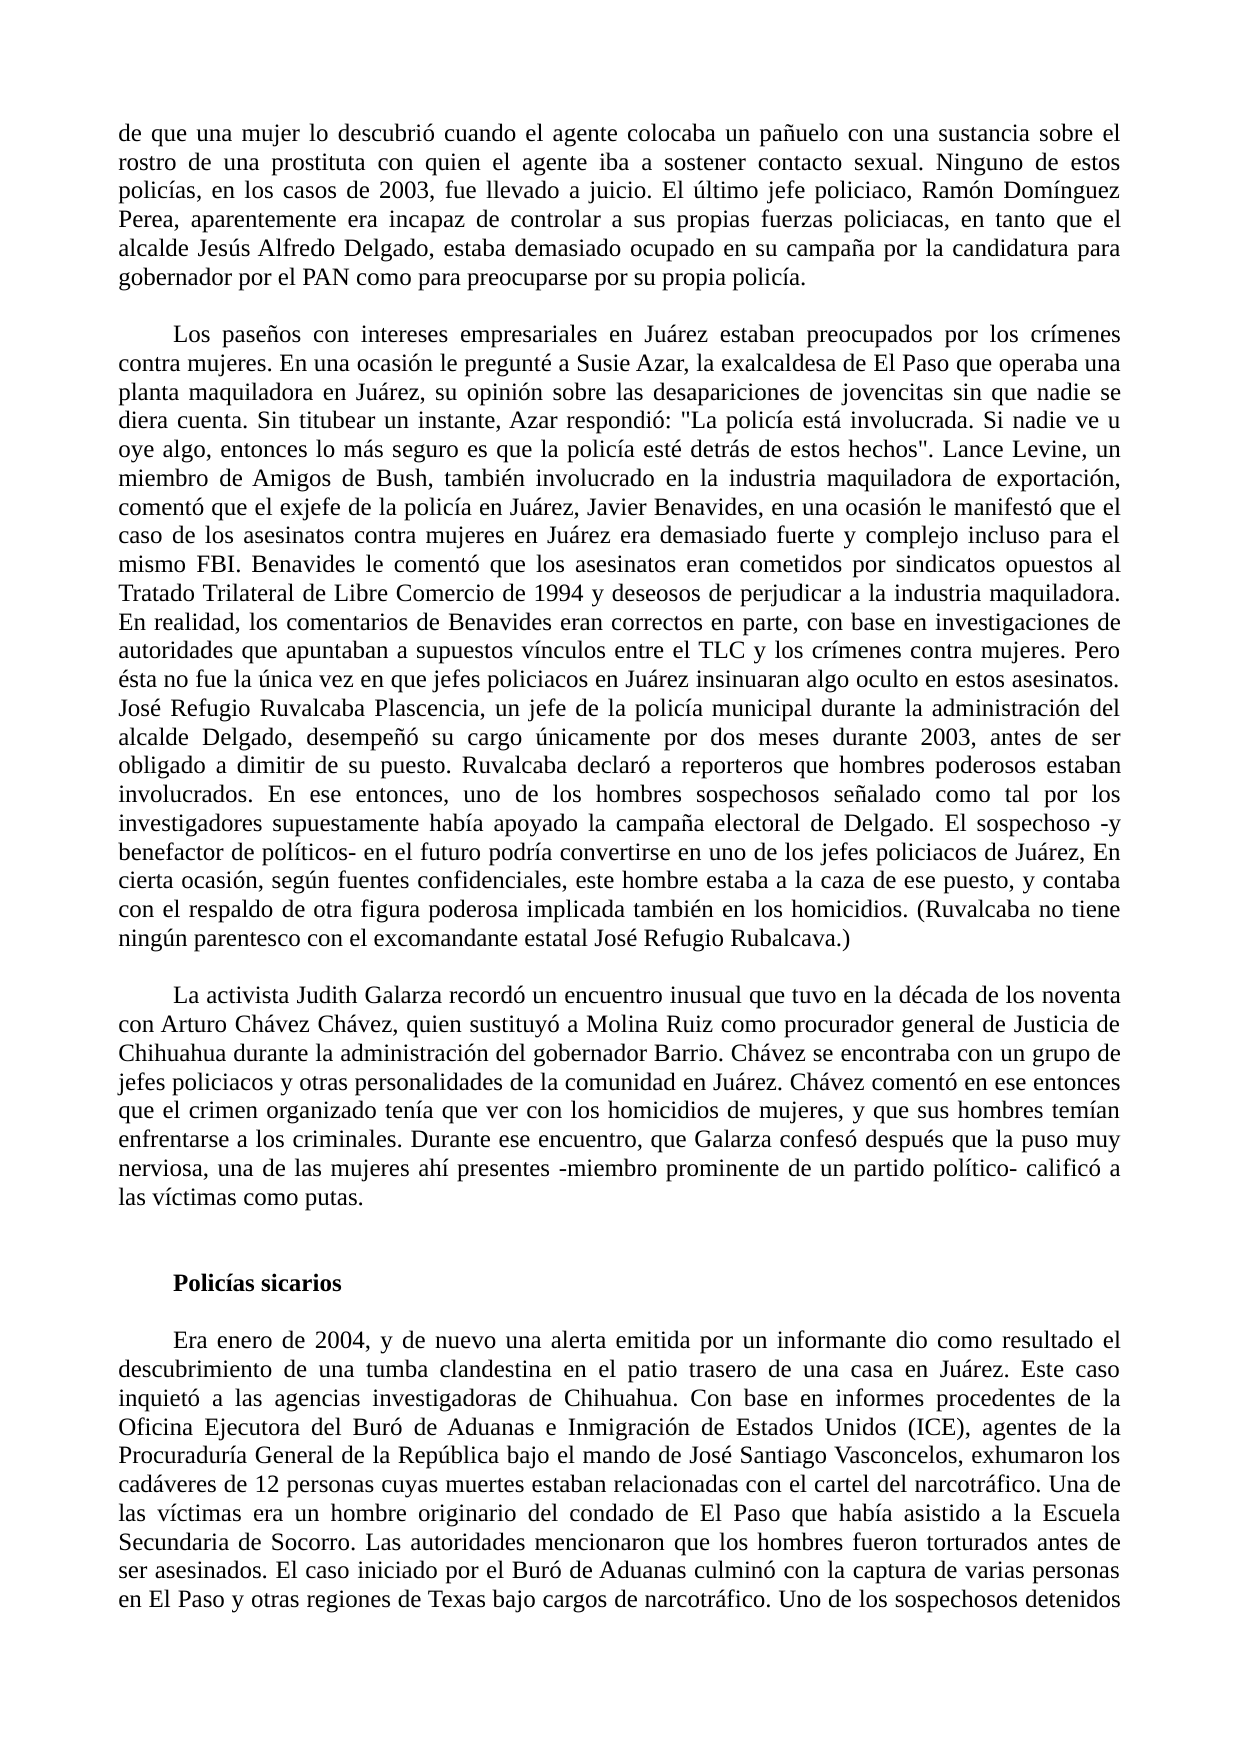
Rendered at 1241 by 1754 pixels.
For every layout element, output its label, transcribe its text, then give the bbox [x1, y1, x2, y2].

text de que una mujer lo descubrió cuando el agente colocaba un pañuelo con una sustancia sobre el rostro de una prostituta con quien el agente iba a sostener contacto sexual. Ninguno de estos policías, en los casos de 2003, fue llevado a juicio. El último jefe policiaco, Ramón Domínguez Perea, aparentemente era incapaz de controlar a sus propias fuerzas policiacas, en tanto que el alcalde Jesús Alfredo Delgado, estaba demasiado ocupado en su campaña por la candidatura para gobernador por el PAN como para preocuparse por su propia policía. [118, 118, 1122, 291]
text La activista Judith Galarza recordó un encuentro inusual que tuvo en la década de los noventa con Arturo Chávez Chávez, quien sustituyó a Molina Ruiz como procurador general de Justicia de Chihuahua durante la administración del gobernador Barrio. Chávez se encontraba con un grupo de jefes policiacos y otras personalidades de la comunidad en Juárez. Chávez comentó en ese entonces que el crimen organizado tenía que ver con los homicidios de mujeres, y que sus hombres temían enfrentarse a los criminales. Durante ese encuentro, que Galarza confesó después que la puso muy nerviosa, una de las mujeres ahí presentes -miembro prominente de un partido político- calificó a las víctimas como putas. [118, 981, 1122, 1211]
text Los paseños con intereses empresariales en Juárez estaban preocupados por los crímenes contra mujeres. En una ocasión le pregunté a Susie Azar, la exalcaldesa de El Paso que operaba una planta maquiladora en Juárez, su opinión sobre las desapariciones de jovencitas sin que nadie se diera cuenta. Sin titubear un instante, Azar respondió: "La policía está involucrada. Si nadie ve u oye algo, entonces lo más seguro es que la policía esté detrás de estos hechos". Lance Levine, un miembro de Amigos de Bush, también involucrado en la industria maquiladora de exportación, comentó que el exjefe de la policía en Juárez, Javier Benavides, en una ocasión le manifestó que el caso de los asesinatos contra mujeres en Juárez era demasiado fuerte y complejo incluso para el mismo FBI. Benavides le comentó que los asesinatos eran cometidos por sindicatos opuestos al Tratado Trilateral de Libre Comercio de 1994 y deseosos de perjudicar a la industria maquiladora. En realidad, los comentarios de Benavides eran correctos en parte, con base en investigaciones de autoridades que apuntaban a supuestos vínculos entre el TLC y los crímenes contra mujeres. Pero ésta no fue la única vez en que jefes policiacos en Juárez insinuaran algo oculto en estos asesinatos. José Refugio Ruvalcaba Plascencia, un jefe de la policía municipal durante la administración del alcalde Delgado, desempeñó su cargo únicamente por dos meses durante 2003, antes de ser obligado a dimitir de su puesto. Ruvalcaba declaró a reporteros que hombres poderosos estaban involucrados. En ese entonces, uno de los hombres sospechosos señalado como tal por los investigadores supuestamente había apoyado la campaña electoral de Delgado. El sospechoso -y benefactor de políticos- en el futuro podría convertirse en uno de los jefes policiacos de Juárez, En cierta ocasión, según fuentes confidenciales, este hombre estaba a la caza de ese puesto, y contaba con el respaldo de otra figura poderosa implicada también en los homicidios. (Ruvalcaba no tiene ningún parentesco con el excomandante estatal José Refugio Rubalcava.) [118, 319, 1122, 952]
text Policías sicarios [118, 1268, 1122, 1297]
text Era enero de 2004, y de nuevo una alerta emitida por un informante dio como resultado el descubrimiento de una tumba clandestina en el patio trasero de una casa en Juárez. Este caso inquietó a las agencias investigadoras de Chihuahua. Con base en informes procedentes de la Oficina Ejecutora del Buró de Aduanas e Inmigración de Estados Unidos (ICE), agentes de la Procuraduría General de la República bajo el mando de José Santiago Vasconcelos, exhumaron los cadáveres de 12 personas cuyas muertes estaban relacionadas con el cartel del narcotráfico. Una de las víctimas era un hombre originario del condado de El Paso que había asistido a la Escuela Secundaria de Socorro. Las autoridades mencionaron que los hombres fueron torturados antes de ser asesinados. El caso iniciado por el Buró de Aduanas culminó con la captura de varias personas en El Paso y otras regiones de Texas bajo cargos de narcotráfico. Uno de los sospechosos detenidos [118, 1326, 1122, 1613]
